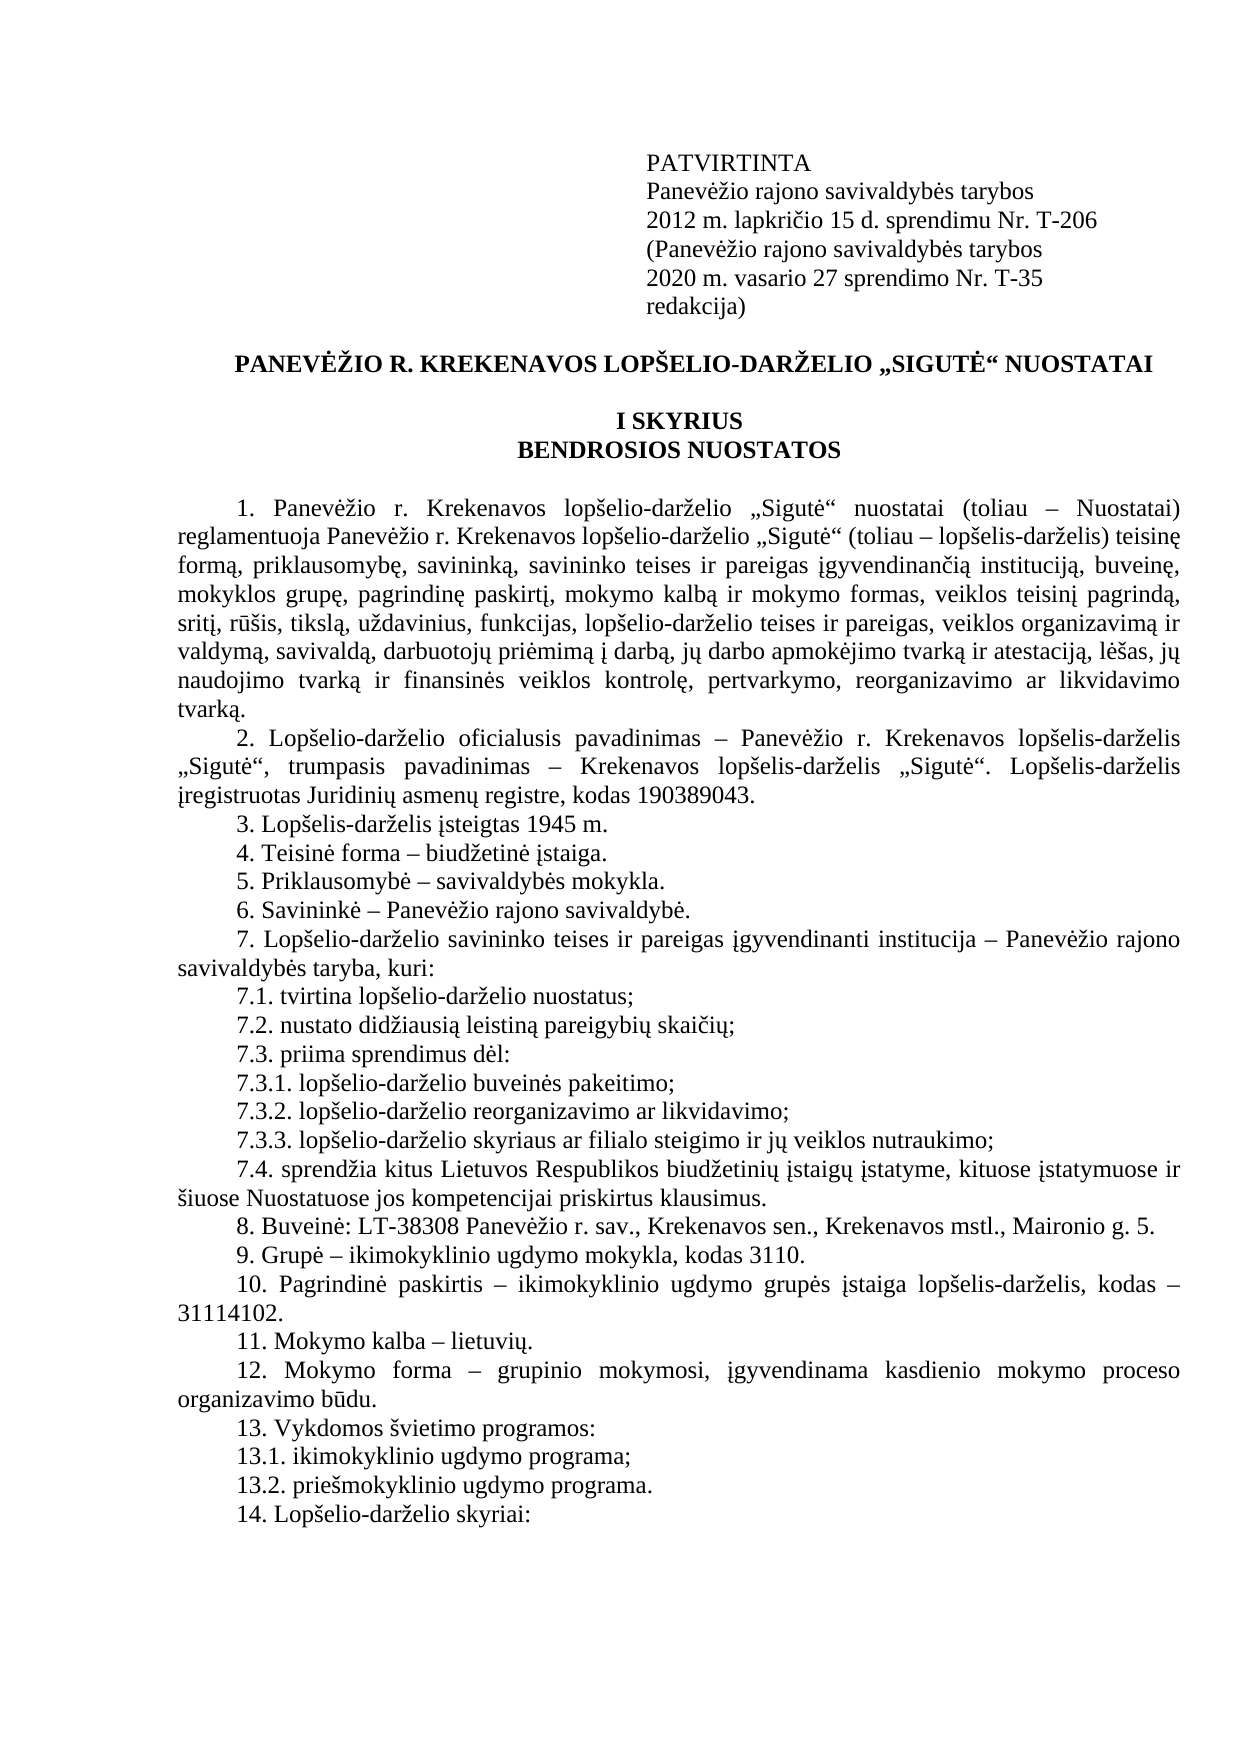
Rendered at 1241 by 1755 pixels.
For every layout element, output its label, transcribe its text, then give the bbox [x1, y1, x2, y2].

text Panevėžio rajono savivaldybės tarybos [646, 176, 1181, 205]
text 2. Lopšelio-darželio oficialusis pavadinimas – Panevėžio r. Krekenavos lopšelis-darželis „Sigutė“, trumpasis pavadinimas – Krekenavos lopšelis-darželis „Sigutė“. Lopšelis-darželis įregistruotas Juridinių asmenų registre, kodas 190389043. [177, 723, 1181, 809]
text 9. Grupė – ikimokyklinio ugdymo mokykla, kodas 3110. [177, 1240, 1181, 1269]
text PANEVĖŽIO R. KREKENAVOS LOPŠELIO-DARŽELIO „SIGUTĖ“ NUOSTATAI [177, 349, 1181, 378]
text (Panevėžio rajono savivaldybės tarybos [646, 234, 1181, 263]
text 7. Lopšelio-darželio savininko teises ir pareigas įgyvendinanti institucija – Panevėžio rajono savivaldybės taryba, kuri: [177, 924, 1181, 981]
text 4. Teisinė forma – biudžetinė įstaiga. [177, 838, 1181, 866]
text 7.2. nustato didžiausią leistiną pareigybių skaičių; [236, 1010, 1181, 1039]
text 5. Priklausomybė – savivaldybės mokykla. [177, 866, 1181, 895]
text 11. Mokymo kalba – lietuvių. [177, 1326, 1181, 1355]
text 12. Mokymo forma – grupinio mokymosi, įgyvendinama kasdienio mokymo proceso organizavimo būdu. [177, 1355, 1181, 1413]
text 7.3.3. lopšelio-darželio skyriaus ar filialo steigimo ir jų veiklos nutraukimo; [177, 1125, 1181, 1154]
text 2012 m. lapkričio 15 d. sprendimu Nr. T-206 [646, 205, 1181, 234]
text PATVIRTINTA [646, 148, 1181, 176]
text 13.2. priešmokyklinio ugdymo programa. [177, 1470, 1181, 1499]
text 13.1. ikimokyklinio ugdymo programa; [177, 1441, 1181, 1470]
text 7.3.1. lopšelio-darželio buveinės pakeitimo; [177, 1068, 1181, 1096]
text I SKYRIUS [177, 406, 1181, 435]
text 14. Lopšelio-darželio skyriai: [177, 1499, 1181, 1528]
text 7.3.2. lopšelio-darželio reorganizavimo ar likvidavimo; [177, 1096, 1181, 1125]
text 8. Buveinė: LT-38308 Panevėžio r. sav., Krekenavos sen., Krekenavos mstl., Maironio g. 5. [177, 1211, 1181, 1240]
text 10. Pagrindinė paskirtis – ikimokyklinio ugdymo grupės įstaiga lopšelis-darželis, kodas – 31114102. [177, 1269, 1181, 1326]
text BENDROSIOS NUOSTATOS [177, 435, 1181, 464]
text 1. Panevėžio r. Krekenavos lopšelio-darželio „Sigutė“ nuostatai (toliau – Nuostatai) reglamentuoja Panevėžio r. Krekenavos lopšelio-darželio „Sigutė“ (toliau – lopšelis-darželis) teisinę formą, priklausomybę, savininką, savininko teises ir pareigas įgyvendinančią instituciją, buveinę, mokyklos grupę, pagrindinę paskirtį, mokymo kalbą ir mokymo formas, veiklos teisinį pagrindą, sritį, rūšis, tikslą, uždavinius, funkcijas, lopšelio-darželio teises ir pareigas, veiklos organizavimą ir valdymą, savivaldą, darbuotojų priėmimą į darbą, jų darbo apmokėjimo tvarką ir atestaciją, lėšas, jų naudojimo tvarką ir finansinės veiklos kontrolę, pertvarkymo, reorganizavimo ar likvidavimo tvarką. [177, 493, 1181, 723]
text 7.3. priima sprendimus dėl: [177, 1039, 1181, 1068]
text 7.1. tvirtina lopšelio-darželio nuostatus; [236, 981, 1181, 1010]
text 2020 m. vasario 27 sprendimo Nr. T-35 [646, 263, 1181, 291]
text 3. Lopšelis-darželis įsteigtas 1945 m. [177, 809, 1181, 838]
text redakcija) [646, 291, 1181, 320]
text 7.4. sprendžia kitus Lietuvos Respublikos biudžetinių įstaigų įstatyme, kituose įstatymuose ir šiuose Nuostatuose jos kompetencijai priskirtus klausimus. [177, 1154, 1181, 1211]
text 6. Savininkė – Panevėžio rajono savivaldybė. [177, 895, 1181, 924]
text 13. Vykdomos švietimo programos: [177, 1413, 1181, 1441]
